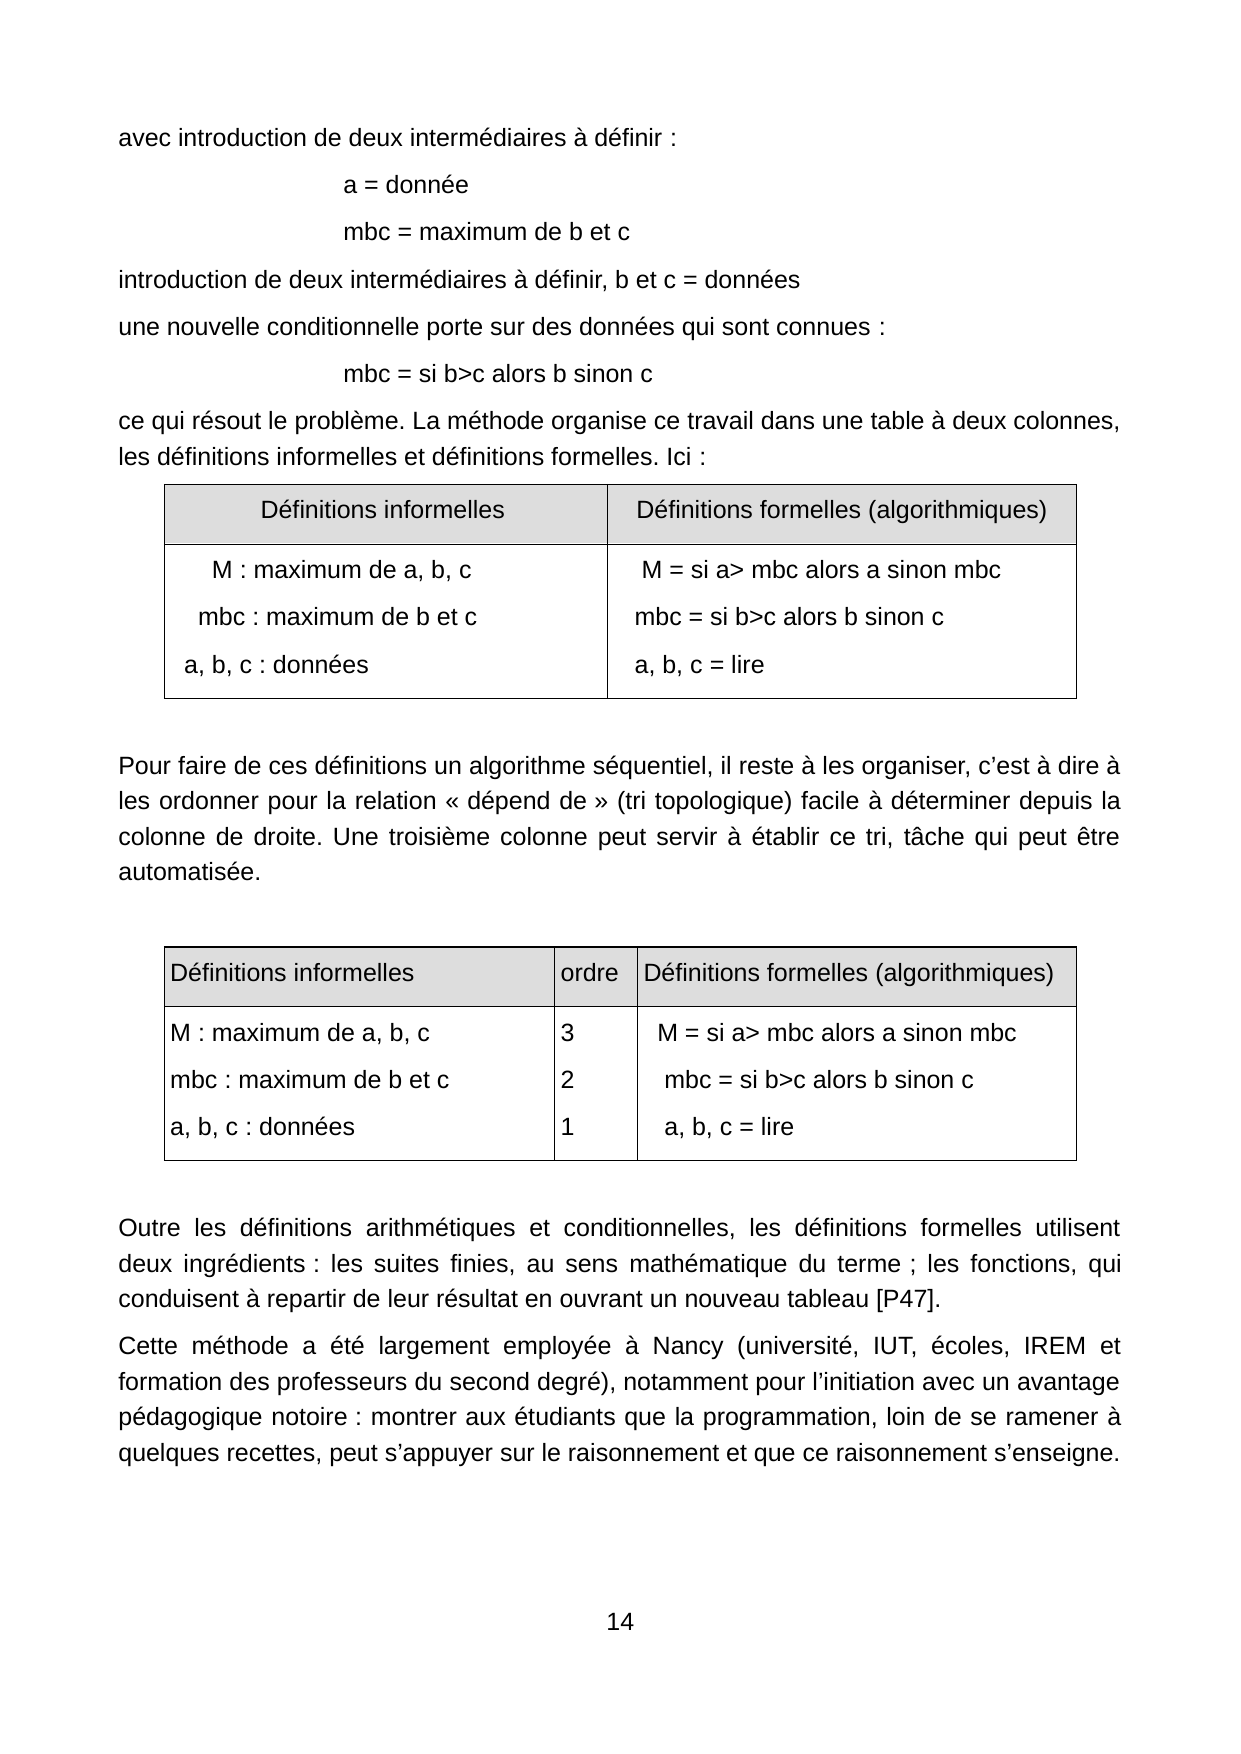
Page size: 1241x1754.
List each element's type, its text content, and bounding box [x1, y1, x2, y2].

table_cell M : maximum de a, b, c mbc : maximum de b et c a, b, c : données [165, 1007, 554, 1160]
text avec introduction de deux intermédiaires à définir : [118, 118, 1122, 153]
text mbc = si b>c alors b sinon c [118, 354, 1122, 389]
table_cell M : maximum de a, b, c mbc : maximum de b et c a, b, c : données [165, 545, 607, 698]
table_cell 3 2 1 [555, 1007, 637, 1160]
text Cette méthode a été largement employée à Nancy (université, IUT, écoles, IREM et formation des professeurs du second degré), notamment pour l’initiation avec un avantage pédagogique notoire : montrer aux étudiants que la programmation, loin de se ramener à quelques recettes, peut s’appuyer sur le raisonnement et que ce raisonnement s’enseigne. [118, 1326, 1122, 1468]
table_header Définitions informelles [165, 948, 554, 1006]
table_header Définitions informelles [165, 485, 607, 543]
text ce qui résout le problème. La méthode organise ce travail dans une table à deux colonnes, les définitions informelles et définitions formelles. Ici : [118, 401, 1122, 472]
table_header ordre [555, 948, 637, 1006]
table_cell M = si a> mbc alors a sinon mbc mbc = si b>c alors b sinon c a, b, c = lire [608, 545, 1076, 698]
text a = donnée [118, 165, 1122, 201]
text introduction de deux intermédiaires à définir, b et c = données [118, 260, 1122, 295]
text Outre les définitions arithmétiques et conditionnelles, les définitions formelles utilisent deux ingrédients : les suites finies, au sens mathématique du terme ; les fonctions, qui conduisent à repartir de leur résultat en ouvrant un nouveau tableau [P47]. [118, 1208, 1122, 1315]
table_header Définitions formelles (algorithmiques) [608, 485, 1076, 543]
text Pour faire de ces définitions un algorithme séquentiel, il reste à les organiser, c’est à dire à les ordonner pour la relation « dépend de » (tri topologique) facile à déterminer depuis la colonne de droite. Une troisième colonne peut servir à établir ce tri, tâche qui peut être automatisée. [118, 746, 1122, 887]
text une nouvelle conditionnelle porte sur des données qui sont connues : [118, 307, 1122, 342]
text mbc = maximum de b et c [118, 212, 1122, 248]
table_header Définitions formelles (algorithmiques) [638, 948, 1076, 1006]
table_cell M = si a> mbc alors a sinon mbc mbc = si b>c alors b sinon c a, b, c = lire [638, 1007, 1076, 1160]
